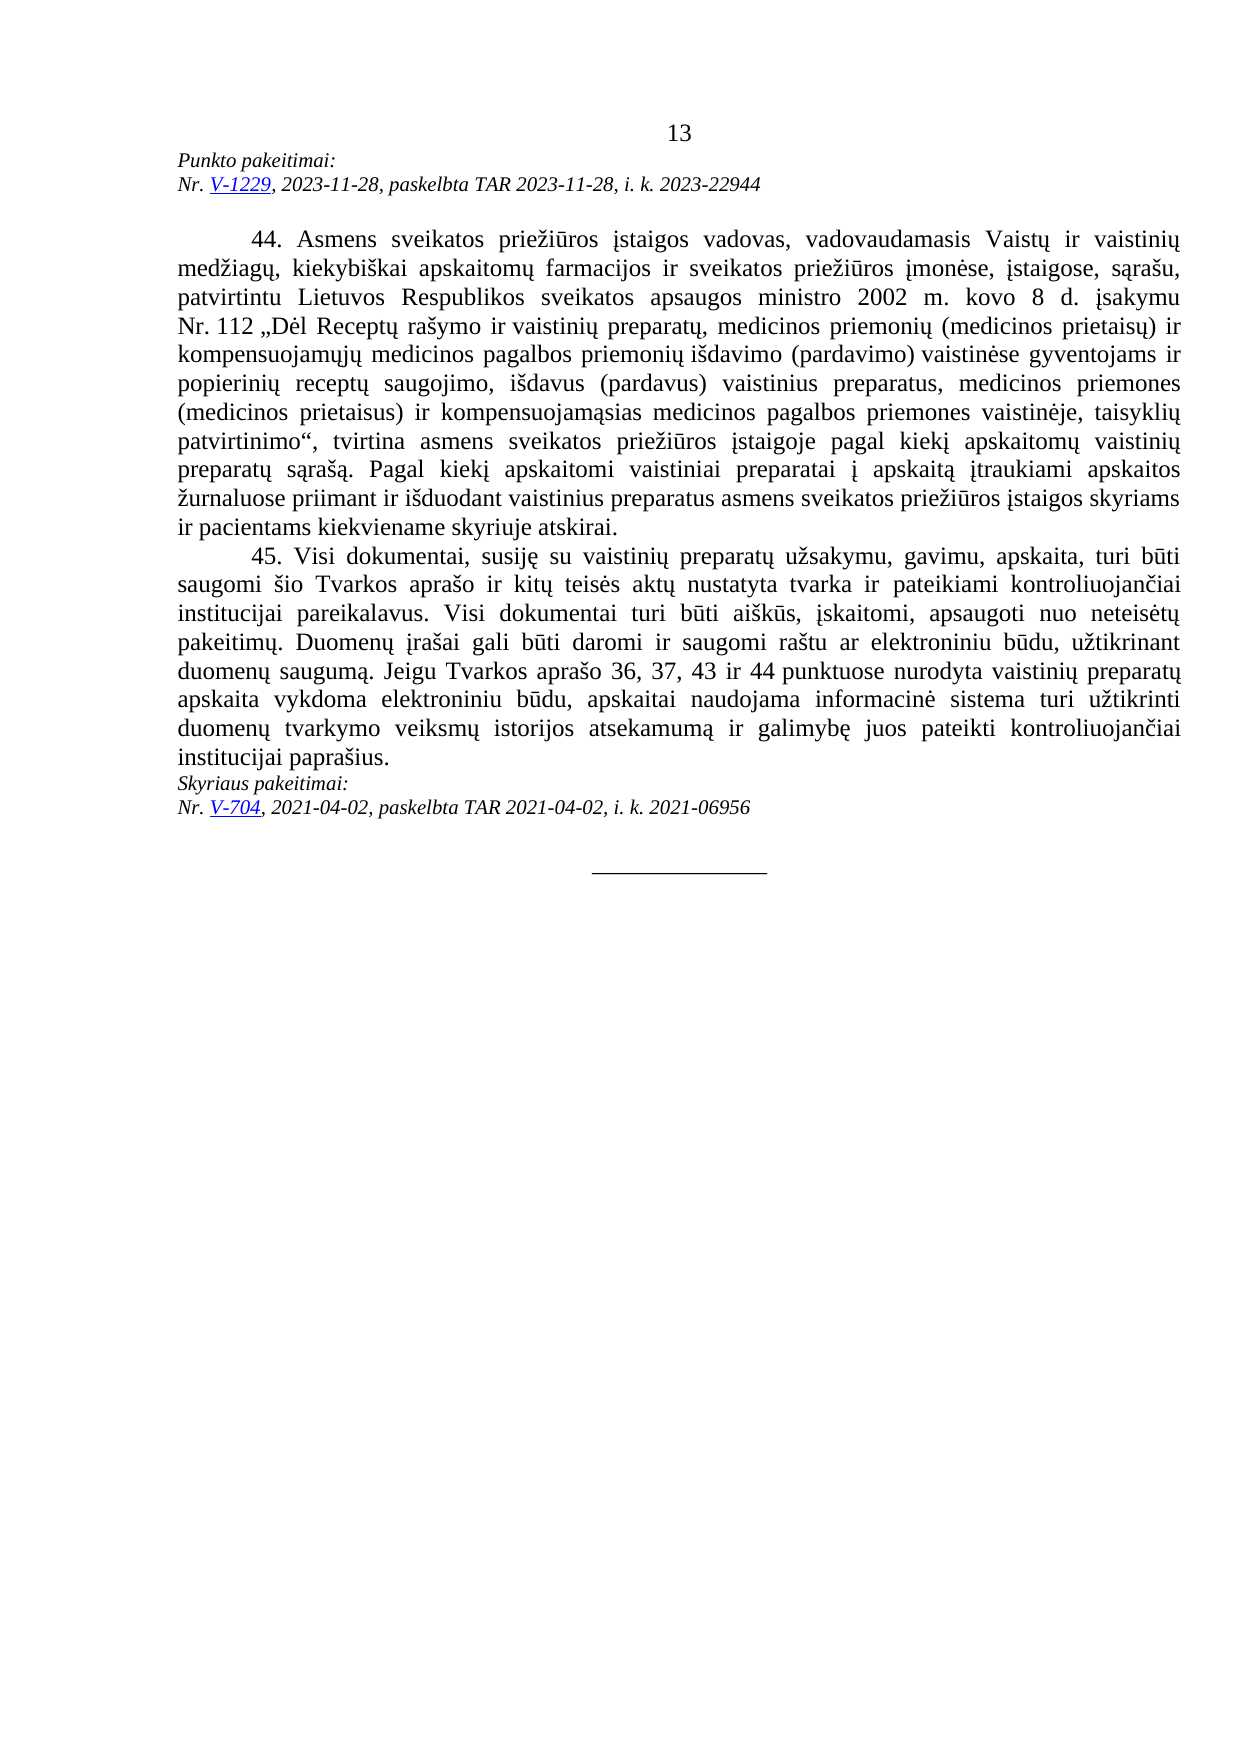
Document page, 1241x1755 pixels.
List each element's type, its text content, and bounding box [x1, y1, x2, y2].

text 45. Visi dokumentai, susiję su vaistinių preparatų užsakymu, gavimu, apskaita, turi būti saugomi šio Tvarkos aprašo ir kitų teisės aktų nustatyta tvarka ir pateikiami kontroliuojančiai institucijai pareikalavus. Visi dokumentai turi būti aiškūs, įskaitomi, apsaugoti nuo neteisėtų pakeitimų. Duomenų įrašai gali būti daromi ir saugomi raštu ar elektroniniu būdu, užtikrinant duomenų saugumą. Jeigu Tvarkos aprašo 36, 37, 43 ir 44 punktuose nurodyta vaistinių preparatų apskaita vykdoma elektroniniu būdu, apskaitai naudojama informacinė sistema turi užtikrinti duomenų tvarkymo veiksmų istorijos atsekamumą ir galimybę juos pateikti kontroliuojančiai institucijai paprašius. [177, 541, 1181, 771]
text 44. Asmens sveikatos priežiūros įstaigos vadovas, vadovaudamasis Vaistų ir vaistinių medžiagų, kiekybiškai apskaitomų farmacijos ir sveikatos priežiūros įmonėse, įstaigose, sąrašu, patvirtintu Lietuvos Respublikos sveikatos apsaugos ministro 2002 m. kovo 8 d. įsakymu Nr. 112 „Dėl Receptų rašymo ir vaistinių preparatų, medicinos priemonių (medicinos prietaisų) ir kompensuojamųjų medicinos pagalbos priemonių išdavimo (pardavimo) vaistinėse gyventojams ir popierinių receptų saugojimo, išdavus (pardavus) vaistinius preparatus, medicinos priemones (medicinos prietaisus) ir kompensuojamąsias medicinos pagalbos priemones vaistinėje, taisyklių patvirtinimo“, tvirtina asmens sveikatos priežiūros įstaigoje pagal kiekį apskaitomų vaistinių preparatų sąrašą. Pagal kiekį apskaitomi vaistiniai preparatai į apskaitą įtraukiami apskaitos žurnaluose priimant ir išduodant vaistinius preparatus asmens sveikatos priežiūros įstaigos skyriams ir pacientams kiekviename skyriuje atskirai. [177, 224, 1181, 541]
text Skyriaus pakeitimai: [177, 771, 1181, 795]
text Nr. V-1229, 2023-11-28, paskelbta TAR 2023-11-28, i. k. 2023-22944 [177, 172, 1181, 196]
text Punkto pakeitimai: [177, 148, 1181, 172]
text Nr. V-704, 2021-04-02, paskelbta TAR 2021-04-02, i. k. 2021-06956 [177, 795, 1181, 819]
text ______________ [177, 848, 1181, 876]
